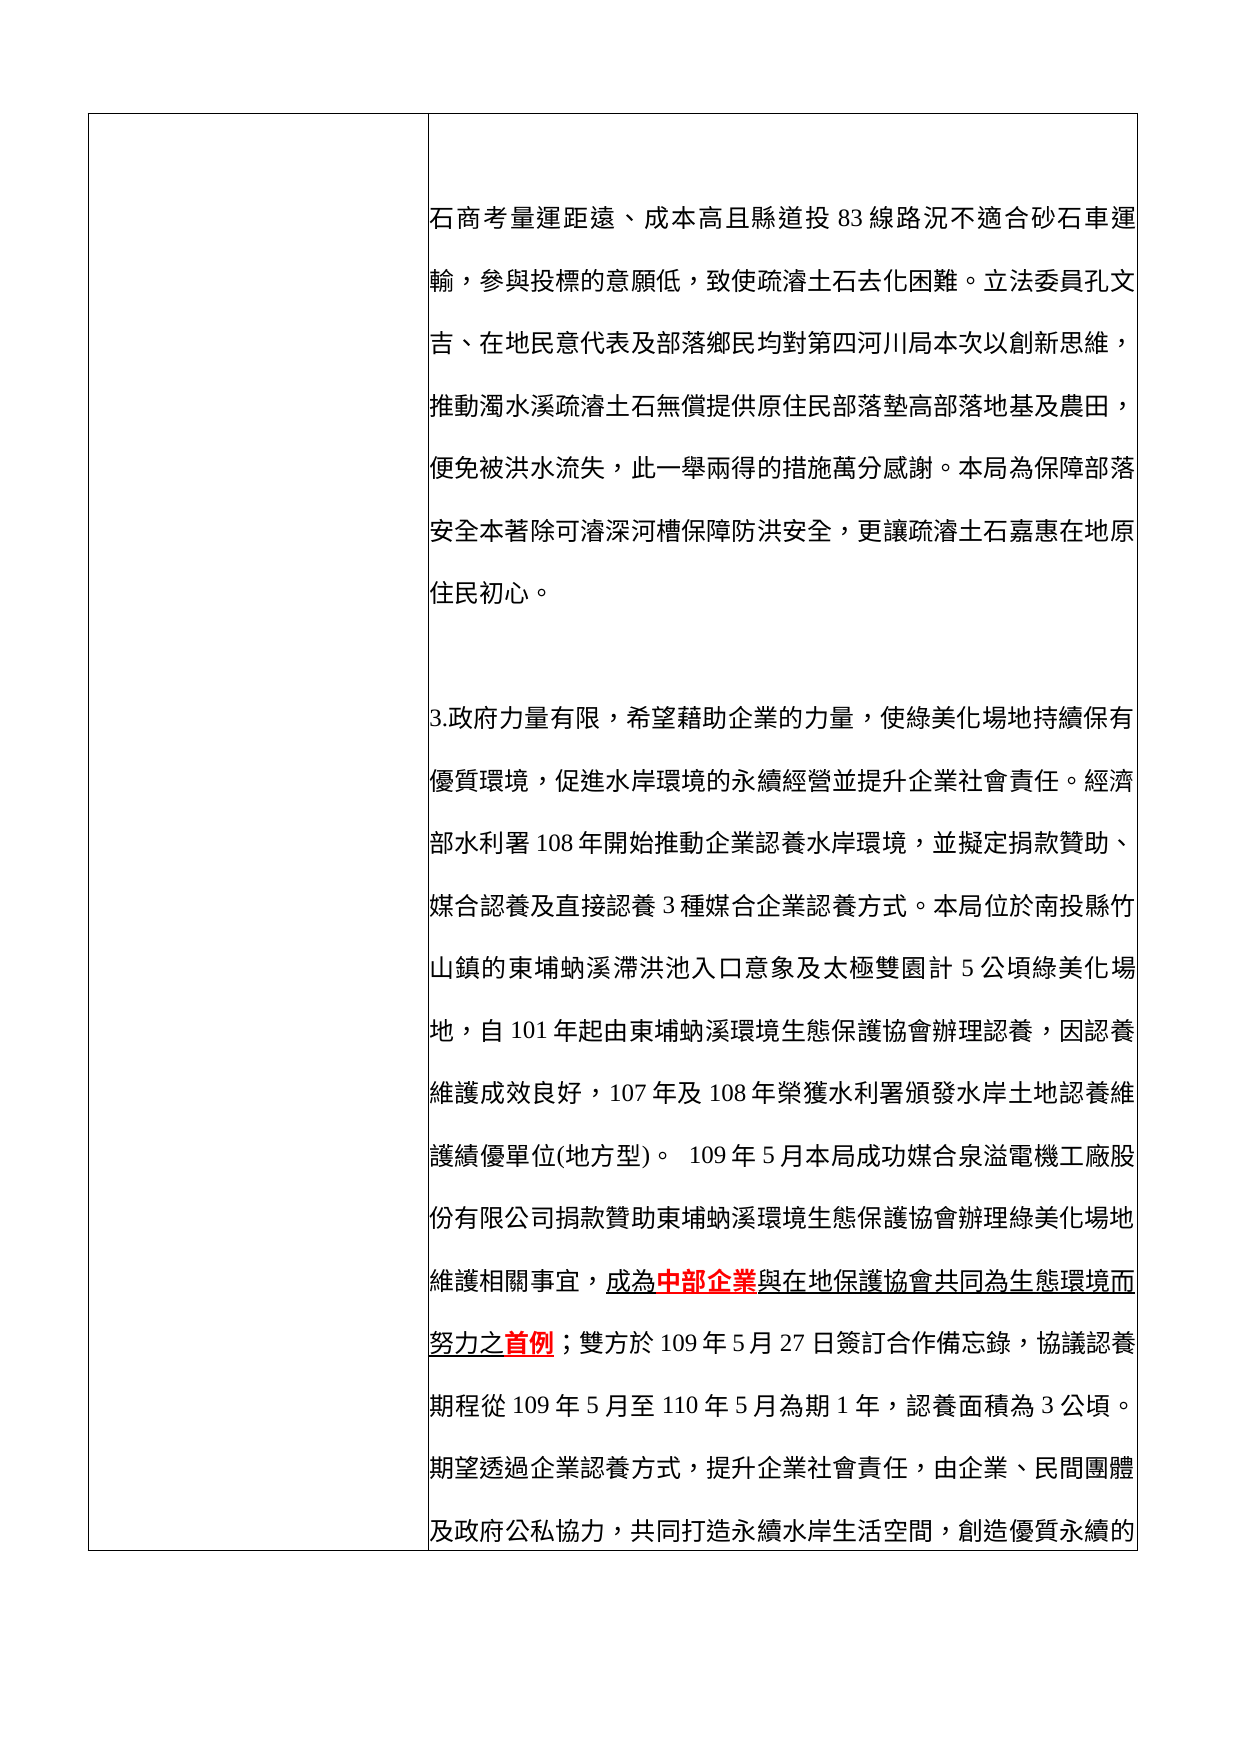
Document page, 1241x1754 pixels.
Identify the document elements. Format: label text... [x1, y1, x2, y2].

table_cell [89, 114, 428, 1550]
table_cell 石商考量運距遠、成本高且縣道投83線路況不適合砂石車運輸，參與投標的意願低，致使疏濬土石去化困難。立法委員孔文吉、在地民意代表及部落鄉民均對第四河川局本次以創新思維，推動濁水溪疏濬土石無償提供原住民部落墊高部落地基及農田，便免被洪水流失，此一舉兩得的措施萬分感謝。本局為保障部落安全本著除可濬深河槽保障防洪安全，更讓疏濬土石嘉惠在地原住民初心。 3.政府力量有限，希望藉助企業的力量，使綠美化場地持續保有優質環境，促進水岸環境的永續經營並提升企業社會責任。經濟部水利署108年開始推動企業認養水岸環境，並擬定捐款贊助、媒合認養及直接認養3種媒合企業認養方式。本局位於南投縣竹山鎮的東埔蚋溪滯洪池入口意象及太極雙園計5公頃綠美化場地，自101年起由東埔蚋溪環境生態保護協會辦理認養，因認養維護成效良好，107年及108年榮獲水利署頒發水岸土地認養維護績優單位(地方型)。 109年5月本局成功媒合泉溢電機工廠股份有限公司捐款贊助東埔蚋溪環境生態保護協會辦理綠美化場地維護相關事宜，成為中部企業與在地保護協會共同為生態環境而努力之首例；雙方於109年5月27 日簽訂合作備忘錄，協議認養期程從109年5月至110年5月為期1年，認養面積為3公頃。期望透過企業認養方式，提升企業社會責任，由企業、民間團體及政府公私協力，共同打造永續水岸生活空間，創造優質永續的 [429, 114, 1137, 1550]
